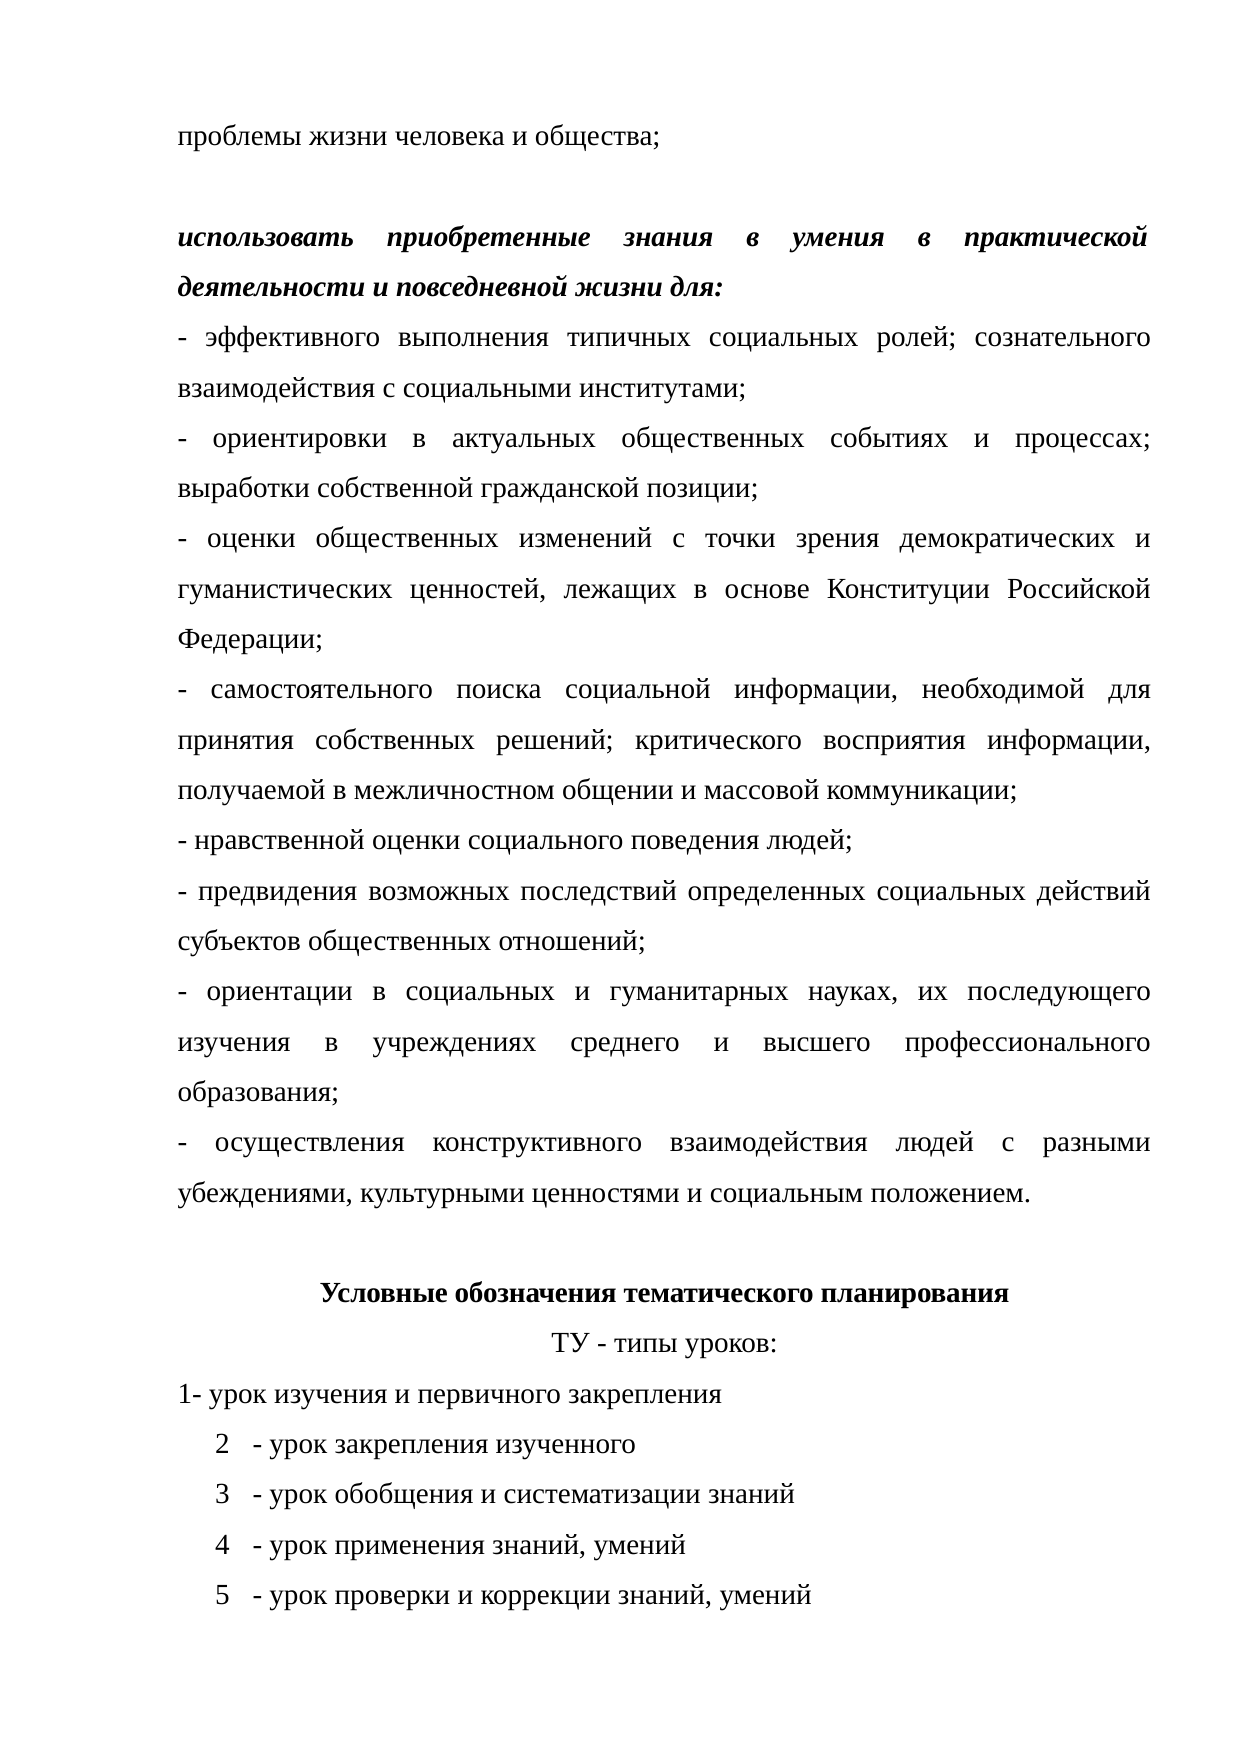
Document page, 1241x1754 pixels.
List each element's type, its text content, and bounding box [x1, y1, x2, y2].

text проблемы жизни человека и общества; [177, 118, 1152, 152]
text - предвидения возможных последствий определенных социальных действий субъектов общественных отношений; [177, 873, 1152, 957]
text - осуществления конструктивного взаимодействия людей с разными убеждениями, культурными ценностями и социальным положением. [177, 1124, 1152, 1208]
list - урок обобщения и систематизации знаний [215, 1477, 1152, 1510]
text - ориентировки в актуальных общественных событиях и процессах; выработки собственной гражданской позиции; [177, 420, 1152, 504]
text - ориентации в социальных и гуманитарных науках, их последующего изучения в учреждениях среднего и высшего профессионального образования; [177, 973, 1152, 1108]
text Условные обозначения тематического планирования [177, 1275, 1152, 1309]
text использовать приобретенные знания в умения в практической деятельности и повседневной жизни для: [177, 219, 1152, 303]
text ТУ - типы уроков: [177, 1326, 1152, 1359]
text - оценки общественных изменений с точки зрения демократических и гуманистических ценностей, лежащих в основе Конституции Российской Федерации; [177, 521, 1152, 655]
text - самостоятельного поиска социальной информации, необходимой для принятия собственных решений; критического восприятия информации, получаемой в межличностном общении и массовой коммуникации; [177, 672, 1152, 806]
text 1- урок изучения и первичного закрепления [177, 1376, 1152, 1409]
text - нравственной оценки социального поведения людей; [177, 822, 1152, 856]
list - урок закрепления изученного [215, 1426, 1152, 1460]
list - урок применения знаний, умений [215, 1527, 1152, 1560]
list - урок проверки и коррекции знаний, умений [215, 1577, 1152, 1611]
text - эффективного выполнения типичных социальных ролей; сознательного взаимодействия с социальными институтами; [177, 319, 1152, 403]
